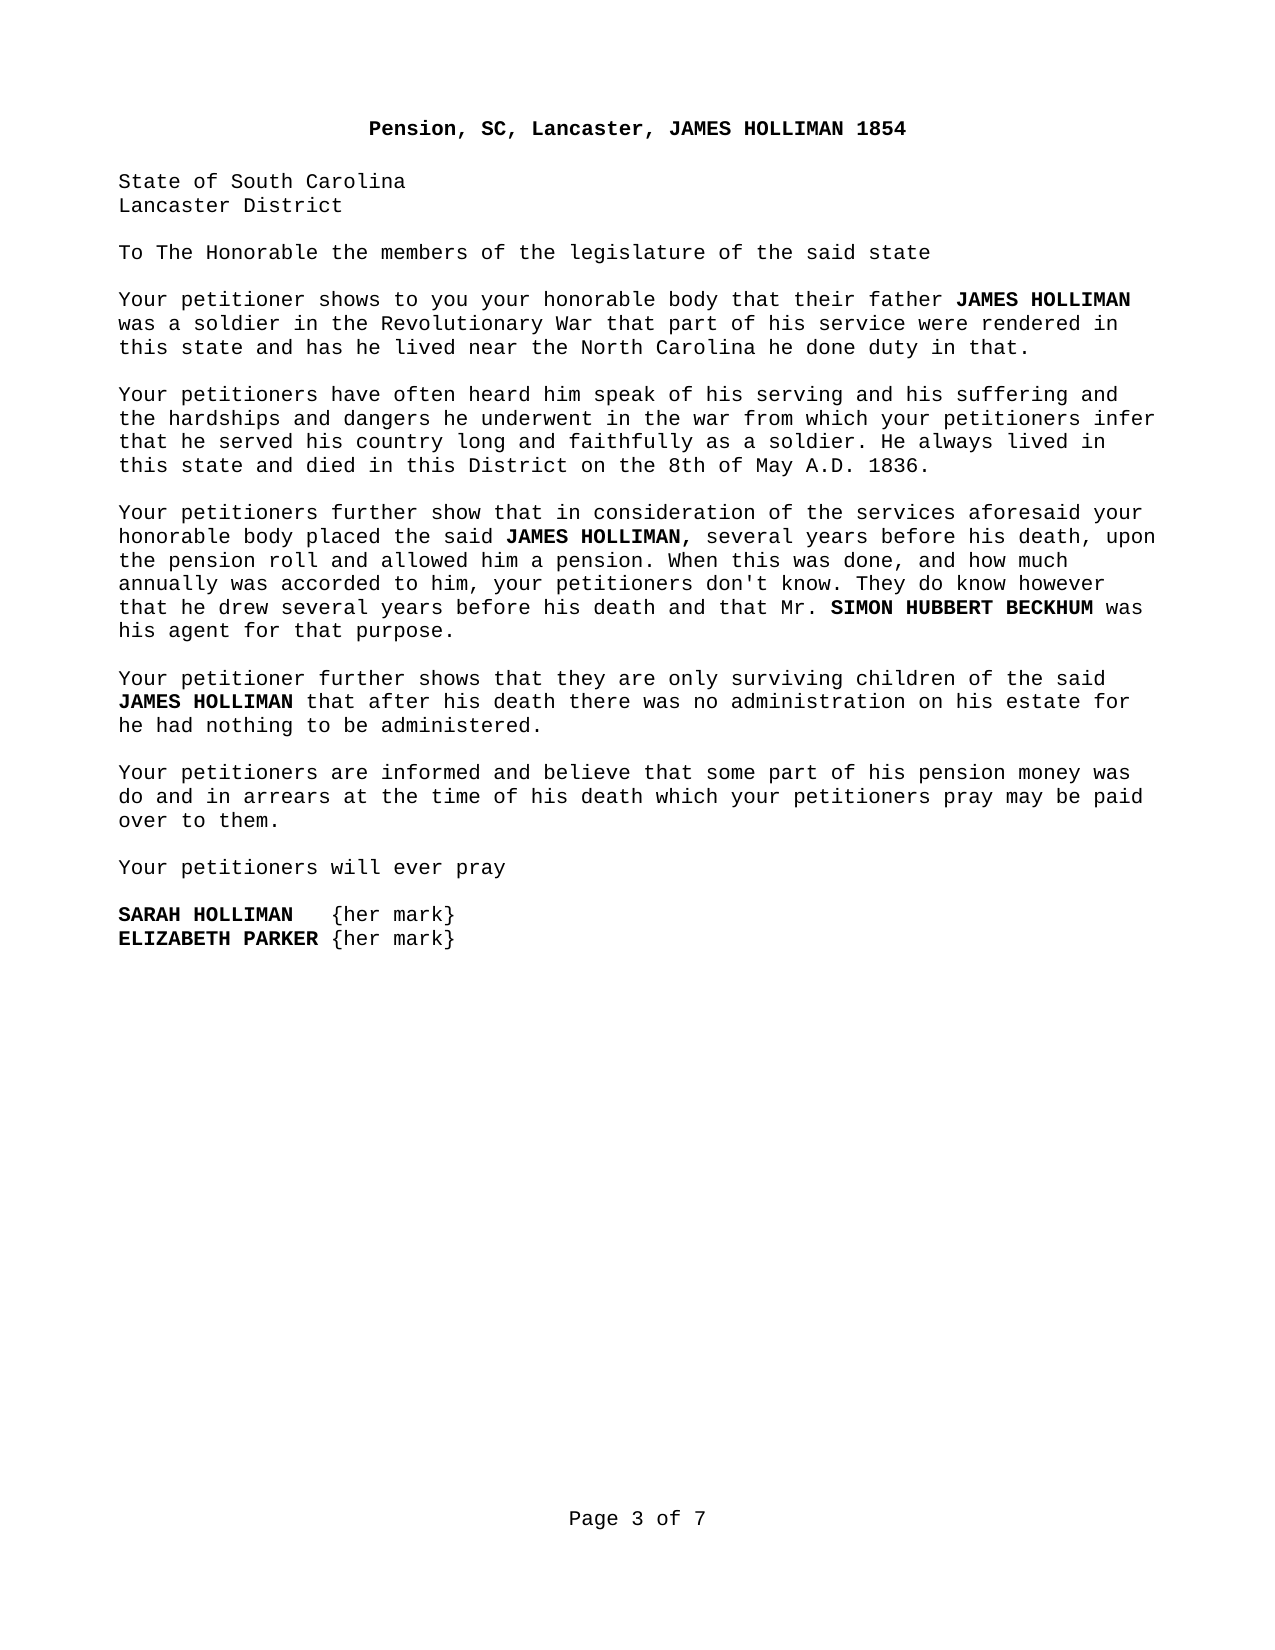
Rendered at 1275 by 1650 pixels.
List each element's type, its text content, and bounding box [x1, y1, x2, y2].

text Your petitioners are informed and believe that some part of his pension money was do and in arrears at the time of his death which your petitioners pray may be paid over to them. [118, 762, 1157, 833]
text Sarah Holliman {her mark} [118, 904, 1157, 928]
text Your petitioners have often heard him speak of his serving and his suffering and the hardships and dangers he underwent in the war from which your petitioners infer that he served his country long and faithfully as a soldier. He always lived in this state and died in this District on the 8th of May A.D. 1836. [118, 384, 1157, 479]
text Your petitioner shows to you your honorable body that their father James Holliman was a soldier in the Revolutionary War that part of his service were rendered in this state and has he lived near the North Carolina he done duty in that. [118, 289, 1157, 360]
text Your petitioners will ever pray [118, 857, 1157, 881]
text To The Honorable the members of the legislature of the said state [118, 242, 1157, 266]
text Your petitioners further show that in consideration of the services aforesaid your honorable body placed the said James Holliman, several years before his death, upon the pension roll and allowed him a pension. When this was done, and how much annually was accorded to him, your petitioners don't know. They do know however that he drew several years before his death and that Mr. Simon Hubbert Beckhum was his agent for that purpose. [118, 502, 1157, 644]
text Lancaster District [118, 195, 1157, 218]
text State of South Carolina [118, 171, 1157, 195]
text Your petitioner further shows that they are only surviving children of the said James Holliman that after his death there was no administration on his estate for he had nothing to be administered. [118, 668, 1157, 739]
text Elizabeth Parker {her mark} [118, 928, 1157, 952]
